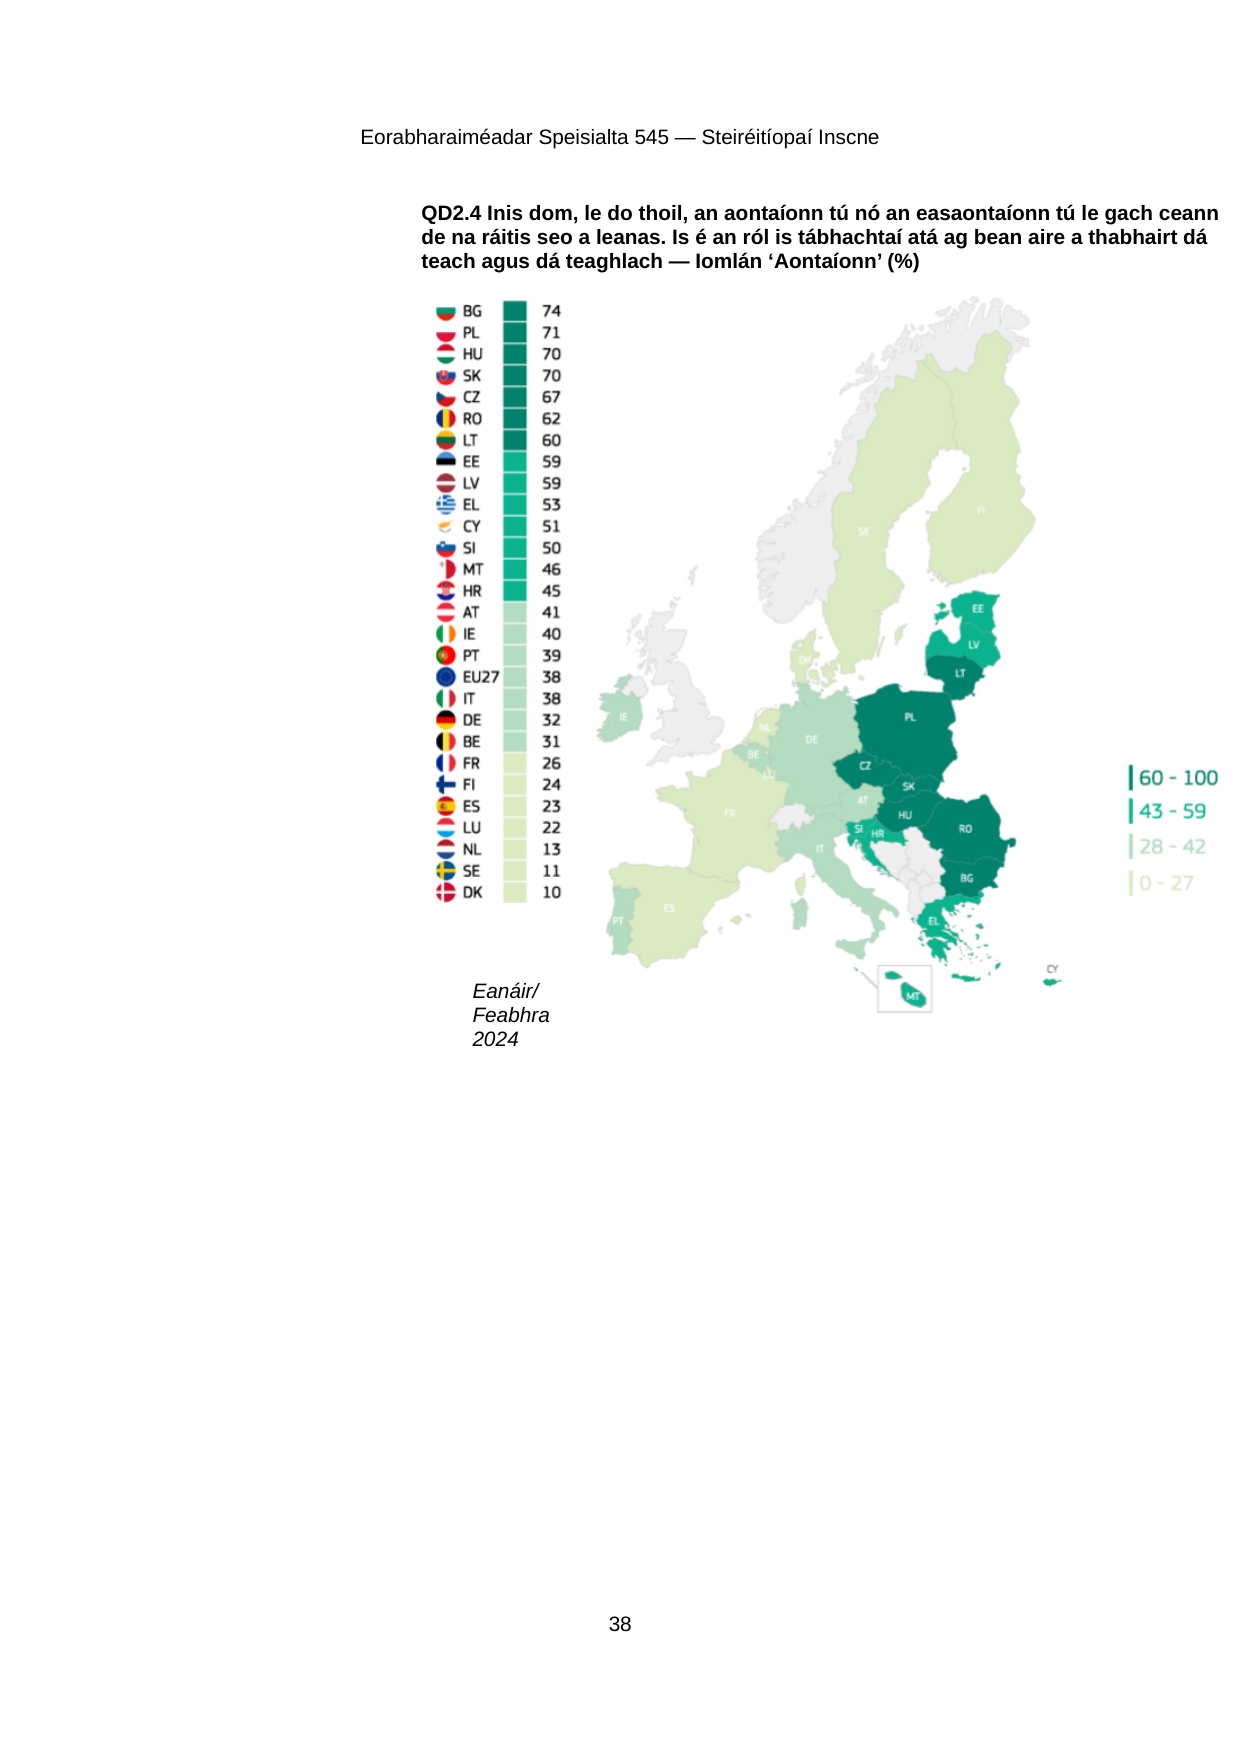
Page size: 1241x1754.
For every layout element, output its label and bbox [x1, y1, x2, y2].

picture [425, 287, 1229, 1018]
